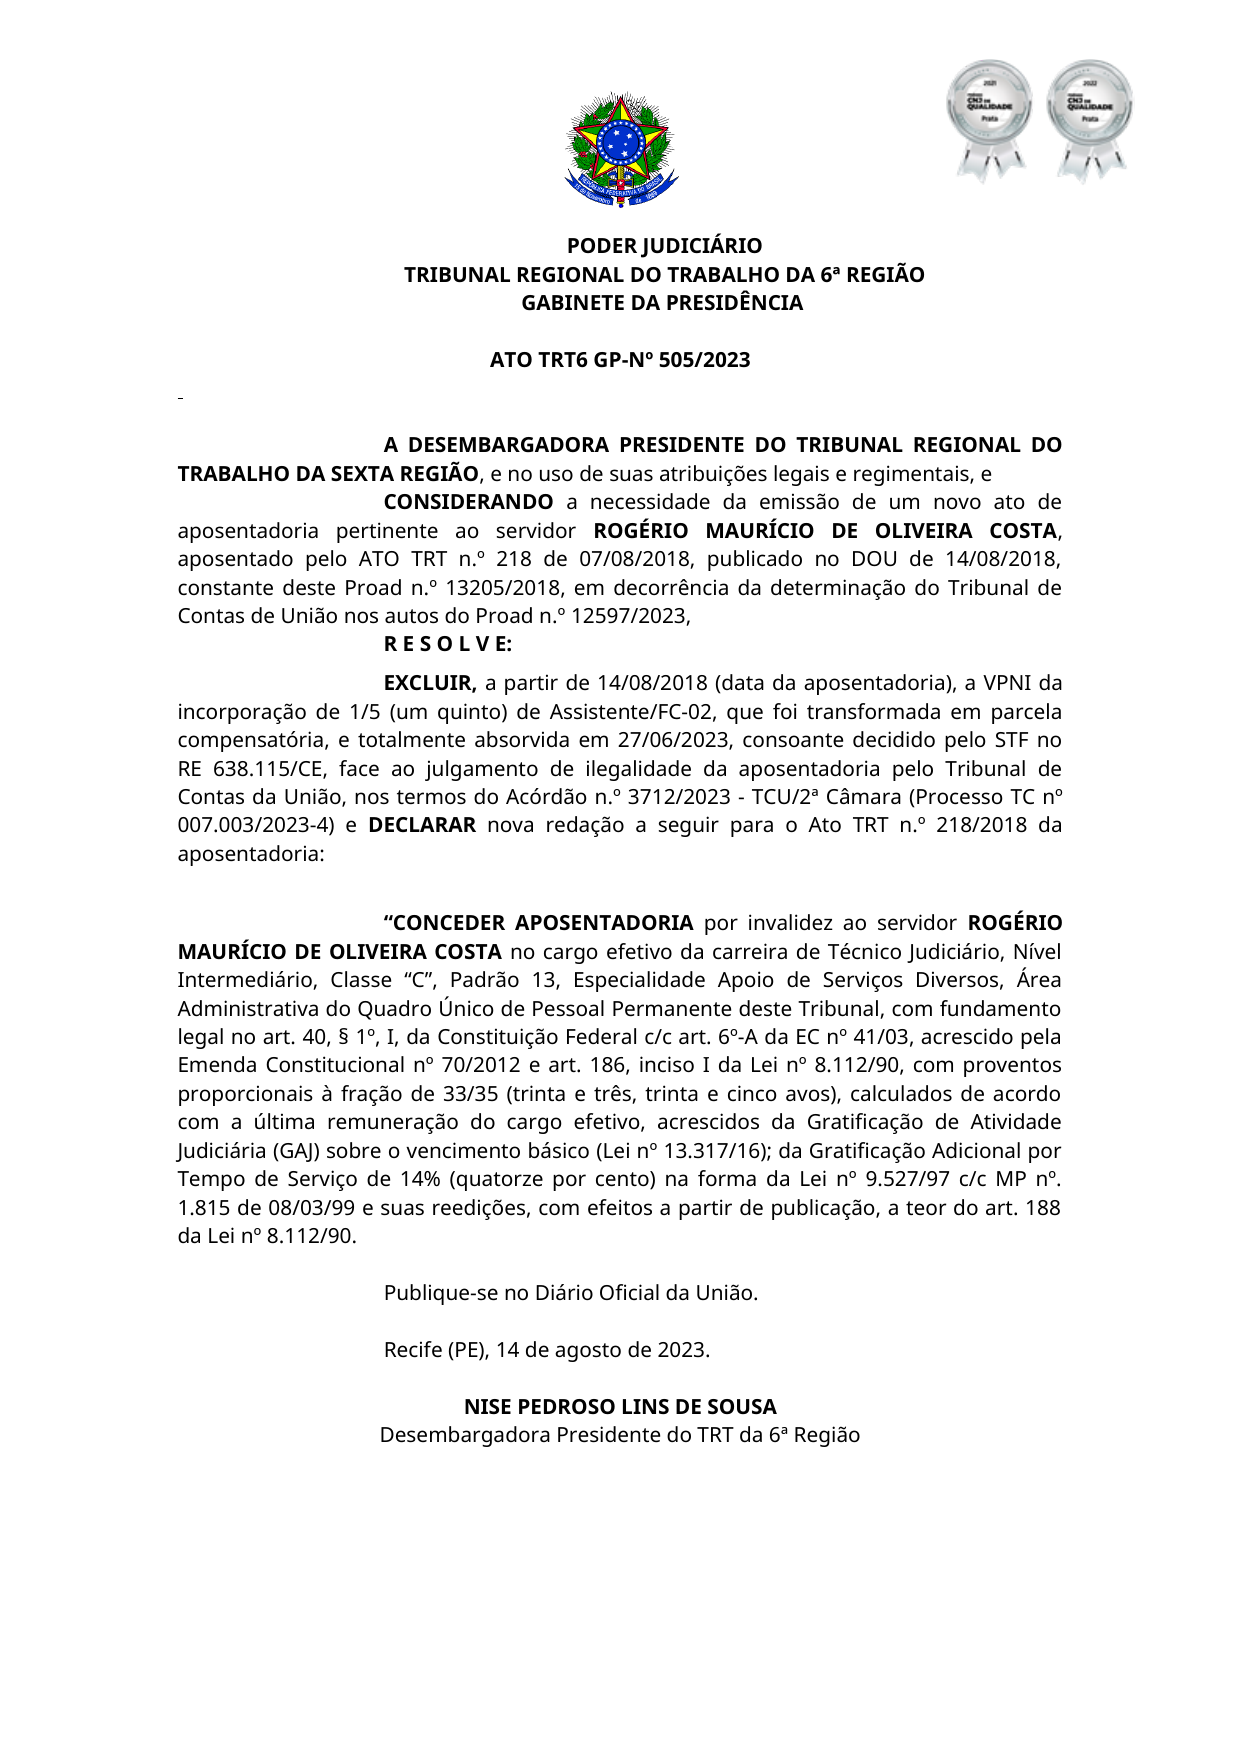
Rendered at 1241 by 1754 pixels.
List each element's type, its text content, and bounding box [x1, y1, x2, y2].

text Recife (PE), 14 de agosto de 2023. [177, 1335, 1063, 1364]
text CONSIDERANDO a necessidade da emissão de um novo ato de aposentadoria pertinente ao servidor ROGÉRIO MAURÍCIO DE OLIVEIRA COSTA, aposentado pelo ATO TRT n.º 218 de 07/08/2018, publicado no DOU de 14/08/2018, constante deste Proad n.º 13205/2018, em decorrência da determinação do Tribunal de Contas de União nos autos do Proad n.º 12597/2023, [177, 487, 1063, 629]
text PODER JUDICIÁRIO [266, 231, 1064, 260]
text NISE PEDROSO LINS DE SOUSA [177, 1392, 1063, 1421]
text TRIBUNAL REGIONAL DO TRABALHO DA 6ª REGIÃO [266, 260, 1064, 288]
text Desembargadora Presidente do TRT da 6ª Região [177, 1421, 1063, 1449]
text GABINETE DA PRESIDÊNCIA [266, 288, 1064, 317]
text “CONCEDER APOSENTADORIA por invalidez ao servidor ROGÉRIO MAURÍCIO DE OLIVEIRA COSTA no cargo efetivo da carreira de Técnico Judiciário, Nível Intermediário, Classe “C”, Padrão 13, Especialidade Apoio de Serviços Diversos, Área Administrativa do Quadro Único de Pessoal Permanente deste Tribunal, com fundamento legal no art. 40, § 1º, I, da Constituição Federal c/c art. 6º-A da EC nº 41/03, acrescido pela Emenda Constitucional nº 70/2012 e art. 186, inciso I da Lei nº 8.112/90, com proventos proporcionais à fração de 33/35 (trinta e três, trinta e cinco avos), calculados de acordo com a última remuneração do cargo efetivo, acrescidos da Gratificação de Atividade Judiciária (GAJ) sobre o vencimento básico (Lei nº 13.317/16); da Gratificação Adicional por Tempo de Serviço de 14% (quatorze por cento) na forma da Lei nº 9.527/97 c/c MP nº. 1.815 de 08/03/99 e suas reedições, com efeitos a partir de publicação, a teor do art. 188 da Lei nº 8.112/90. [177, 908, 1063, 1249]
text ATO TRT6 GP-Nº 505/2023 [177, 345, 1063, 374]
text Publique-se no Diário Oficial da União. [177, 1278, 1063, 1307]
text R E S O L V E: [177, 629, 1063, 658]
text A DESEMBARGADORA PRESIDENTE DO TRIBUNAL REGIONAL DO TRABALHO DA SEXTA REGIÃO, e no uso de suas atribuições legais e regimentais, e [177, 431, 1063, 487]
text EXCLUIR, a partir de 14/08/2018 (data da aposentadoria), a VPNI da incorporação de 1/5 (um quinto) de Assistente/FC-02, que foi transformada em parcela compensatória, e totalmente absorvida em 27/06/2023, consoante decidido pelo STF no RE 638.115/CE, face ao julgamento de ilegalidade da aposentadoria pelo Tribunal de Contas da União, nos termos do Acórdão n.º 3712/2023 - TCU/2ª Câmara (Processo TC nº 007.003/2023-4) e DECLARAR nova redação a seguir para o Ato TRT n.º 218/2018 da aposentadoria: [177, 668, 1064, 867]
